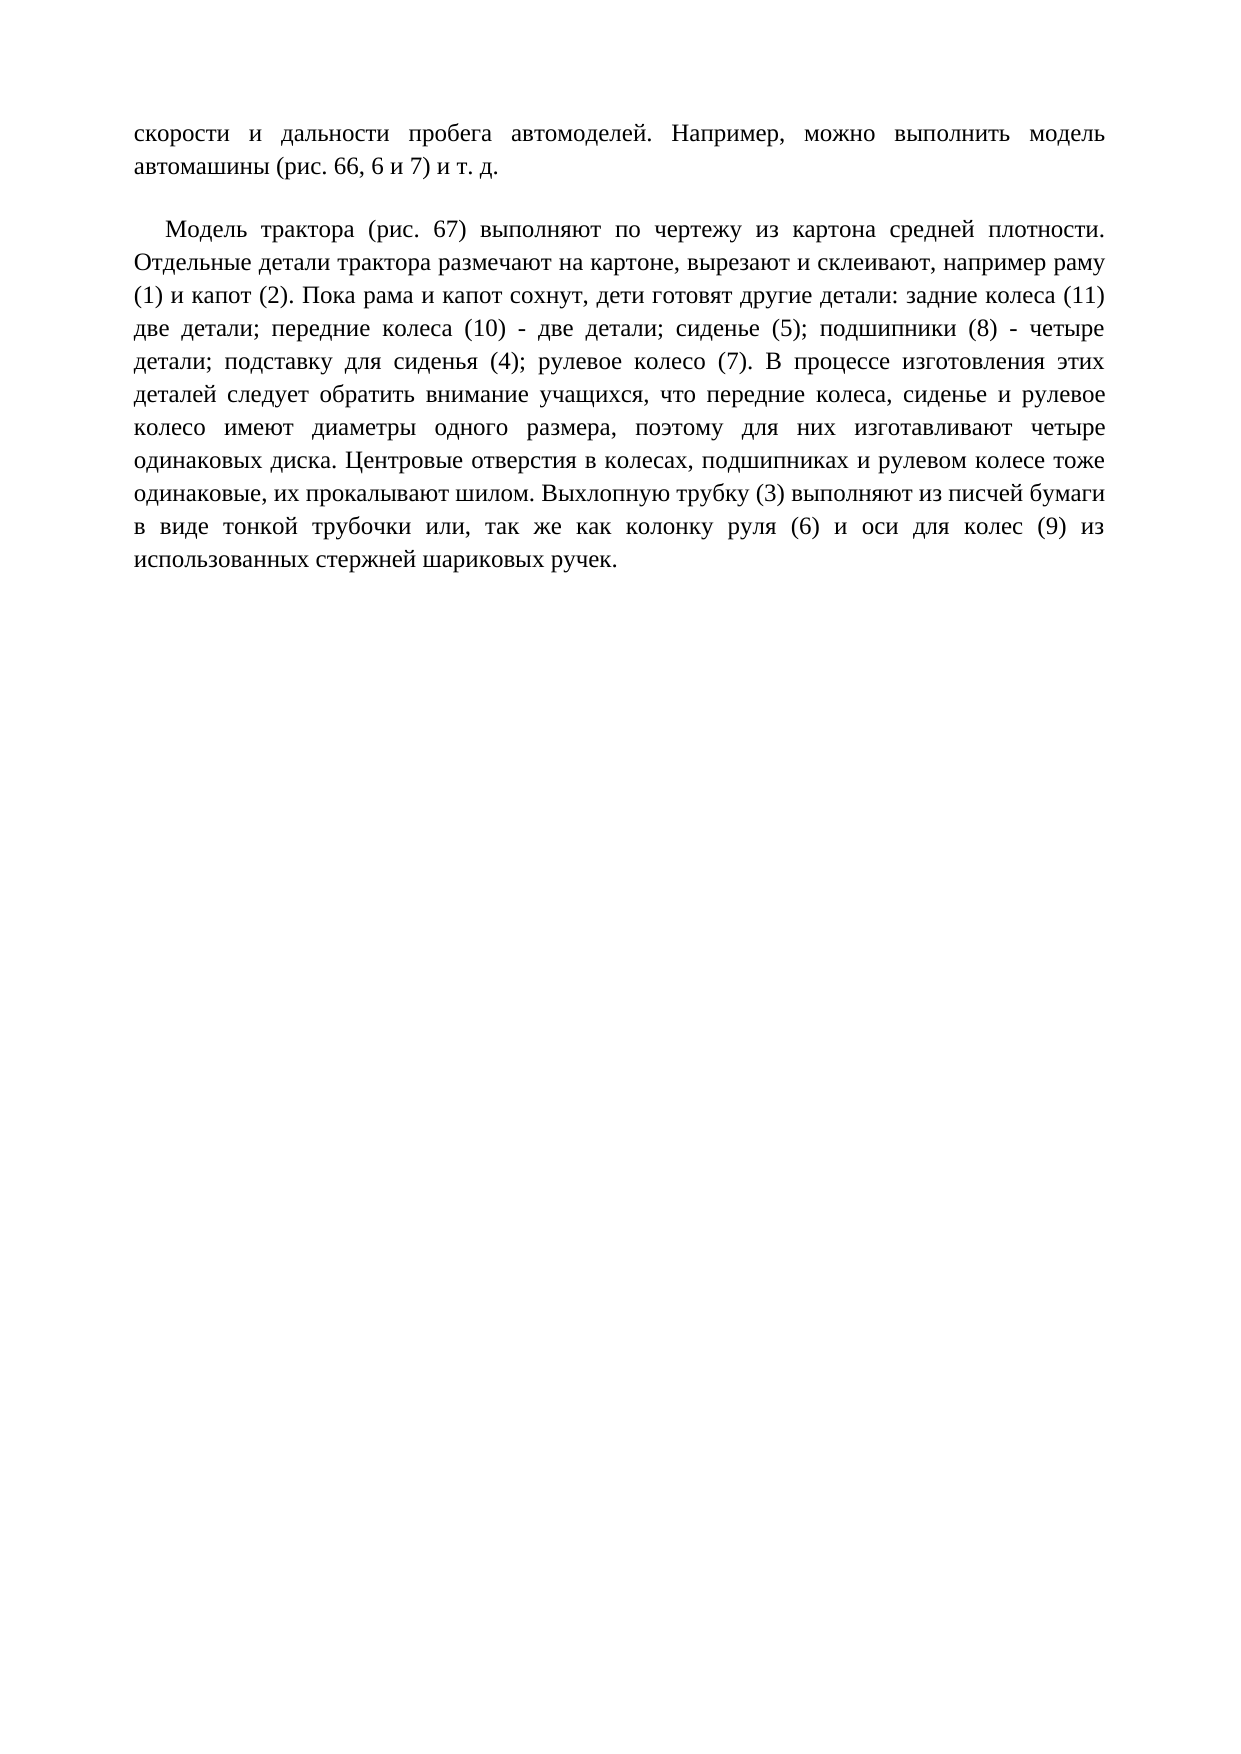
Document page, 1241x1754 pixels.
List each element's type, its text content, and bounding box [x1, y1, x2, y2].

text Модель трактора (рис. 67) выполняют по чертежу из картона средней плотности. Отдельные детали трактора размечают на картоне, вырезают и склеивают, например раму (1) и капот (2). Пока рама и капот сохнут, дети готовят другие детали: задние колеса (11) две детали; передние колеса (10) - две детали; сиденье (5); подшипники (8) - четыре детали; подставку для сиденья (4); рулевое колесо (7). В процессе изготовления этих деталей следует обратить внимание учащихся, что передние колеса, сиденье и рулевое колесо имеют диаметры одного размера, поэтому для них изготавливают четыре одинаковых диска. Центровые отверстия в колесах, подшипниках и рулевом колесе тоже одинаковые, их прокалывают шилом. Выхлопную трубку (3) выполняют из писчей бумаги в виде тонкой трубочки или, так же как колонку руля (6) и оси для колес (9) из использованных стержней шариковых ручек. [134, 214, 1106, 573]
text скорости и дальности пробега автомоделей. Например, можно выполнить модель автомашины (рис. 66, 6 и 7) и т. д. [134, 118, 1106, 180]
